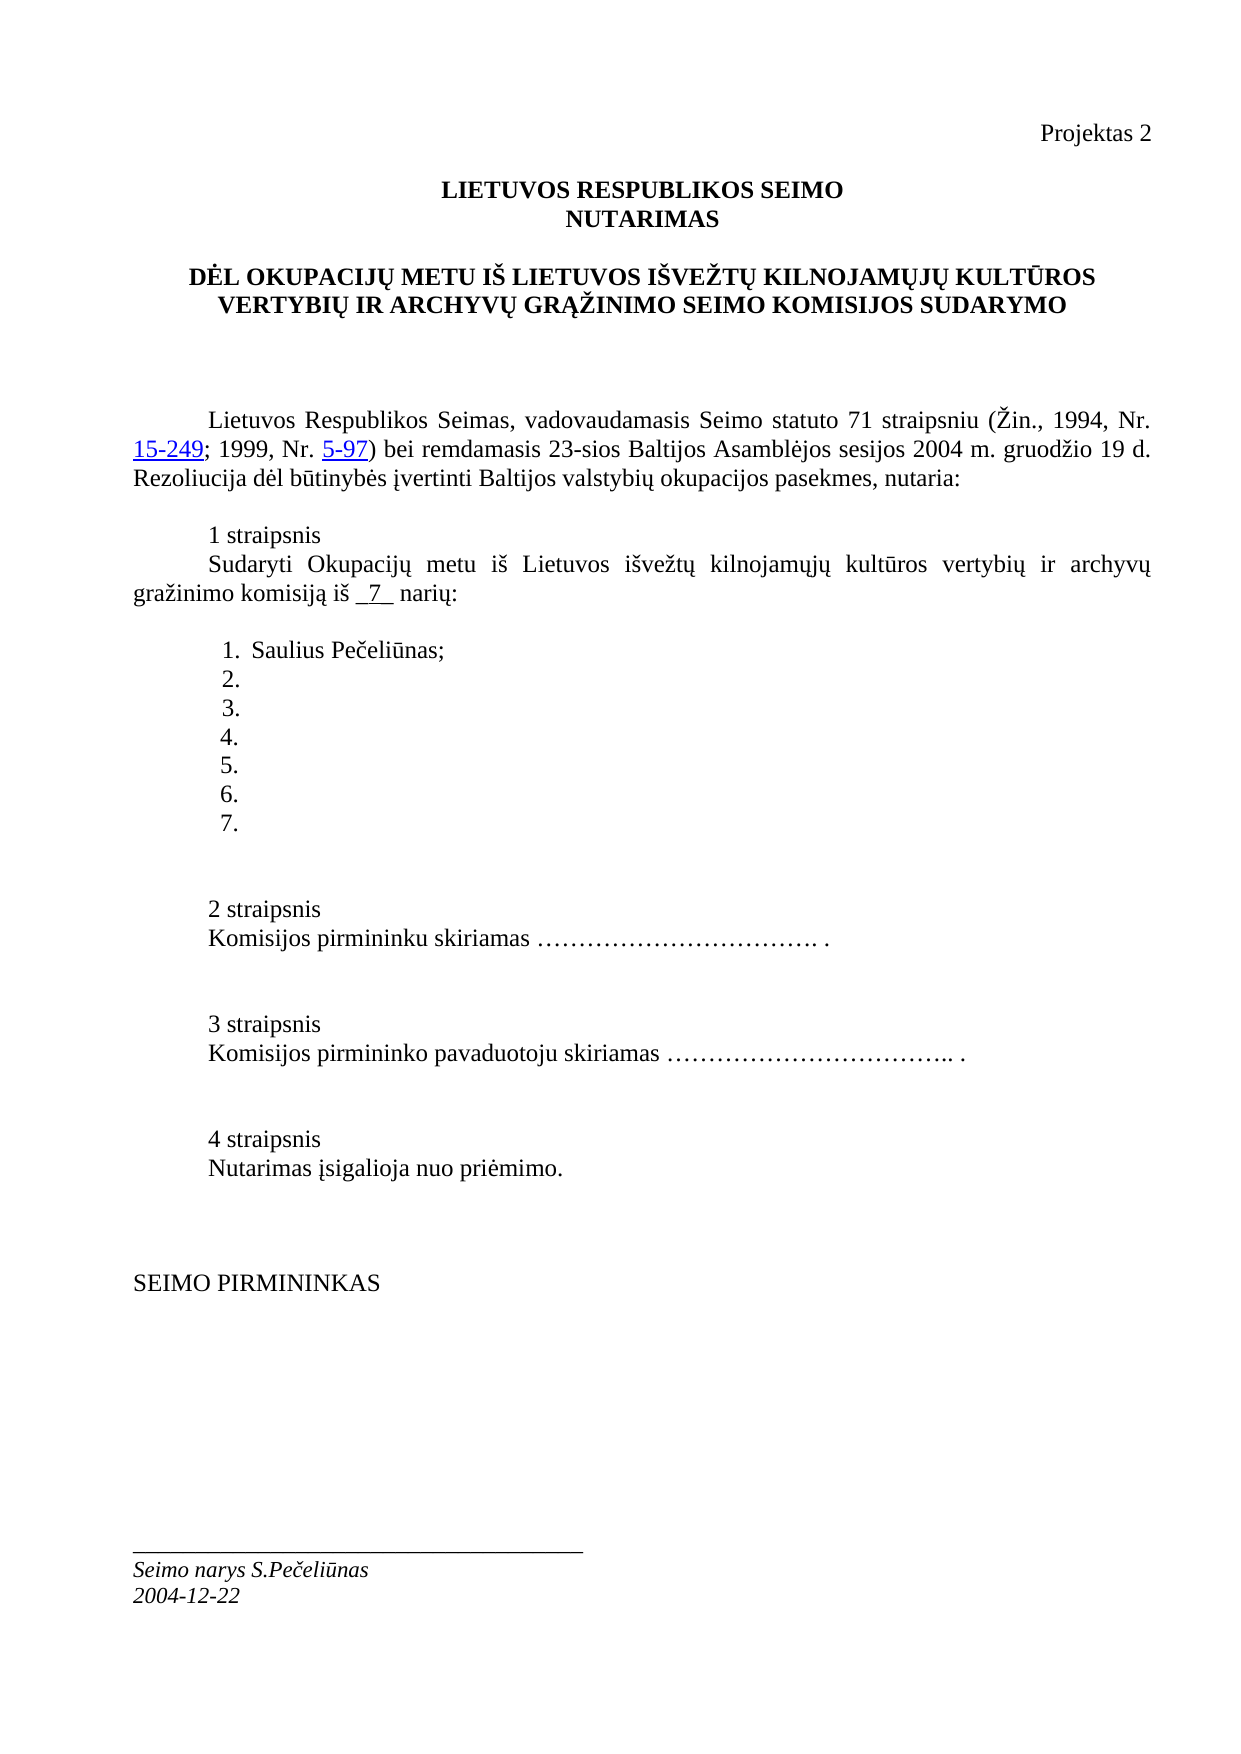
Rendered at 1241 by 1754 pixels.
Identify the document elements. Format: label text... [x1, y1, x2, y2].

text 7. [133, 808, 1152, 837]
text 1. Saulius Pečeliūnas; [222, 636, 1152, 664]
text Lietuvos Respublikos Seimas, vadovaudamasis Seimo statuto 71 straipsniu (Žin., 1994, Nr. 15-249; 1999, Nr. 5-97) bei remdamasis 23-sios Baltijos Asamblėjos sesijos 2004 m. gruodžio 19 d. Rezoliucija dėl būtinybės įvertinti Baltijos valstybių okupacijos pasekmes, nutaria: [133, 406, 1152, 492]
text Nutarimas įsigalioja nuo priėmimo. [133, 1153, 1152, 1182]
text Komisijos pirmininko pavaduotoju skiriamas …………………………….. . [133, 1038, 1152, 1067]
text 2004-12-22 [133, 1582, 1152, 1608]
text NUTARIMAS [133, 204, 1152, 233]
text 3. [222, 693, 1152, 722]
text 4 straipsnis [133, 1124, 1152, 1153]
text Projektas 2 [133, 118, 1152, 147]
text 5. [133, 751, 1152, 779]
text 4. [133, 722, 1152, 751]
text SEIMO PIRMININKAS [133, 1268, 1152, 1297]
text DĖL OKUPACIJŲ METU IŠ LIETUVOS IŠVEŽTŲ KILNOJAMŲJŲ KULTŪROS VERTYBIŲ IR ARCHYVŲ GRĄŽINIMO SEIMO KOMISIJOS SUDARYMO [133, 262, 1152, 319]
text 3 straipsnis [133, 1009, 1152, 1038]
text 2 straipsnis [133, 894, 1152, 923]
text ____________________________________ [133, 1527, 1152, 1556]
text Sudaryti Okupacijų metu iš Lietuvos išvežtų kilnojamųjų kultūros vertybių ir archyvų gražinimo komisiją iš _7_ narių: [133, 549, 1152, 607]
text Komisijos pirmininku skiriamas ……………………………. . [133, 923, 1152, 952]
text 6. [133, 779, 1152, 808]
text 1 straipsnis [133, 521, 1152, 549]
text Seimo narys S.Pečeliūnas [133, 1556, 1152, 1582]
text 2. [222, 664, 1152, 693]
text LIETUVOS RESPUBLIKOS SEIMO [133, 176, 1152, 204]
